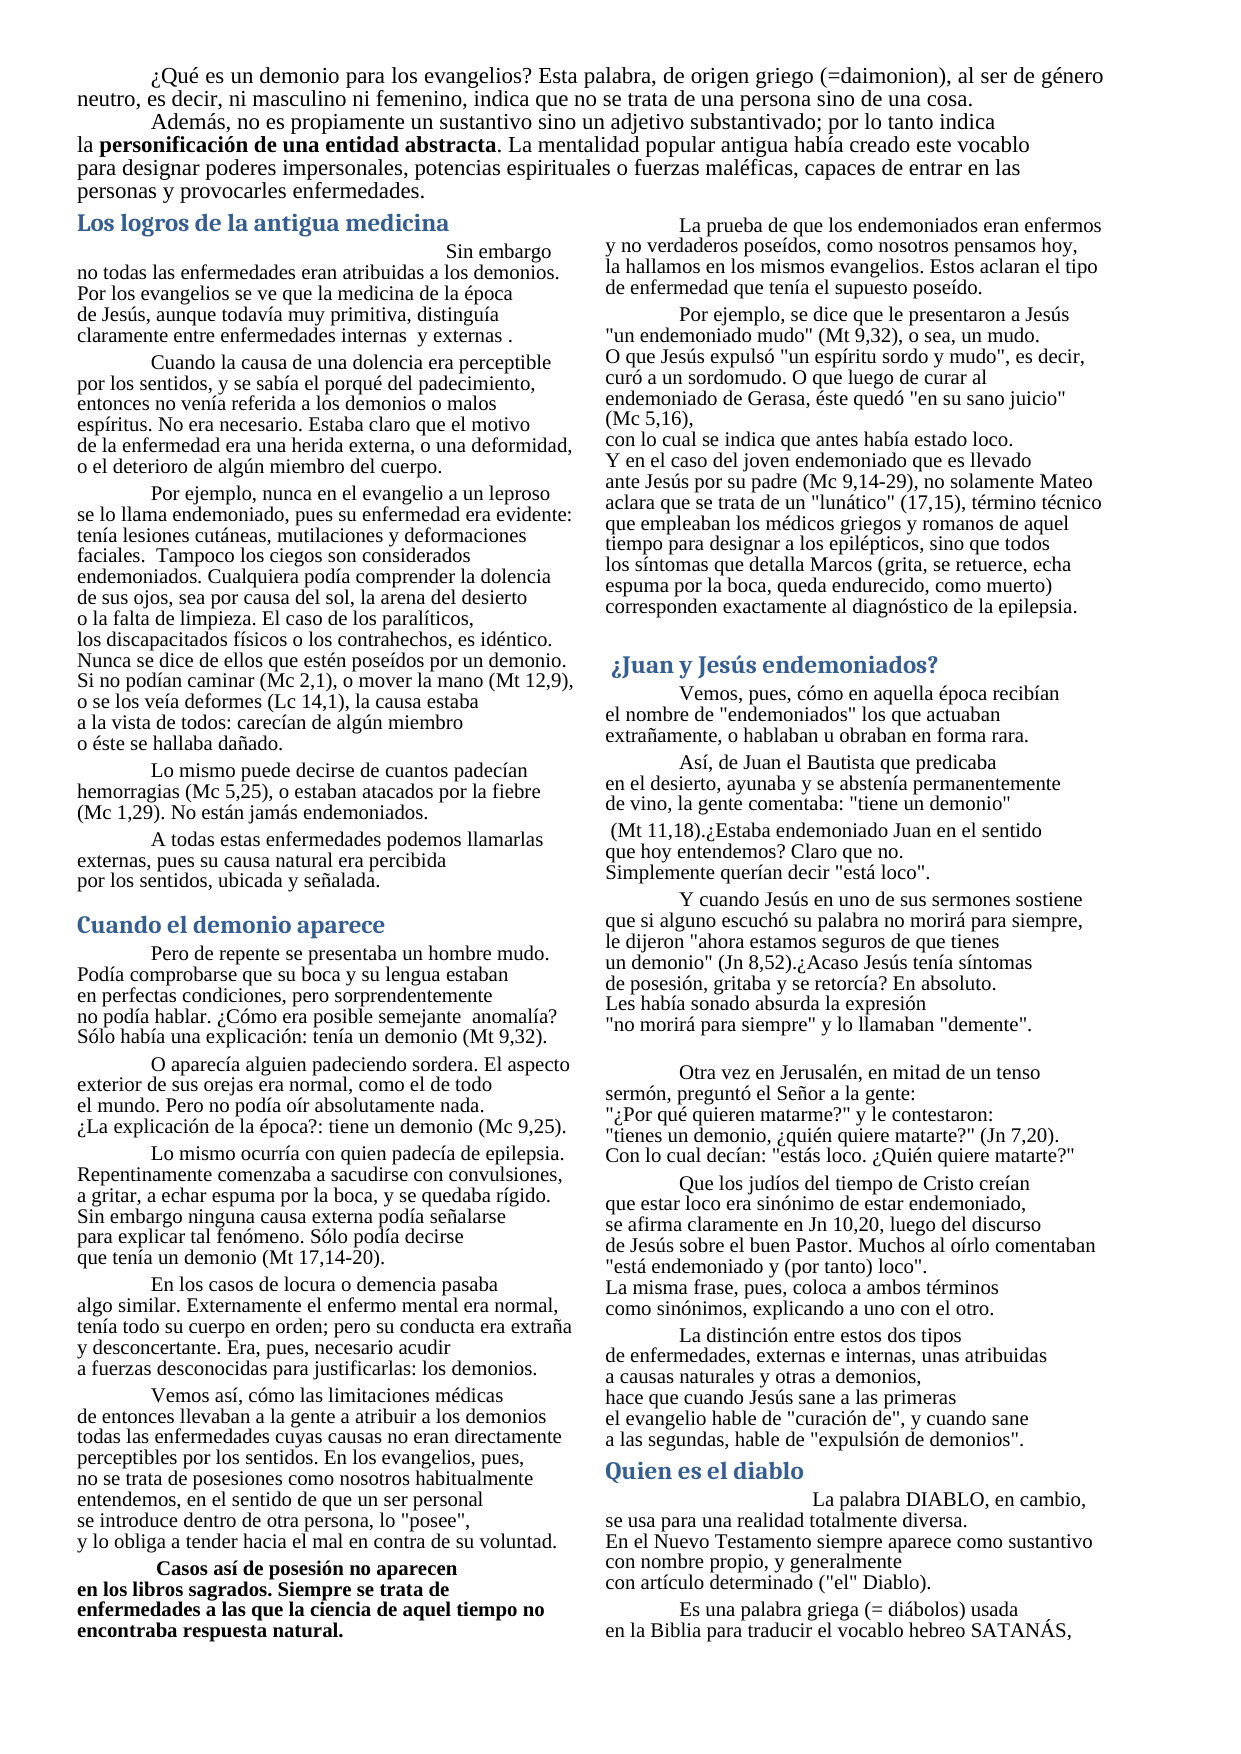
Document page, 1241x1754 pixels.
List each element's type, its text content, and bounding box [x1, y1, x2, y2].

text Y cuando Jesús en uno de sus sermones sostiene que si alguno escuchó su palabra no morirá para siempre, le dijeron "ahora estamos seguros de que tienes un demonio" (Jn 8,52).¿Acaso Jesús tenía síntomas de posesión, gritaba y se retorcía? En absoluto. Les había sonado absurda la expresión "no morirá para siempre" y lo llamaban "demente". [599, 890, 1111, 1063]
subtitle Cuando el demonio aparece [77, 911, 576, 938]
text A todas estas enfermedades podemos llamarlas externas, pues su causa natural era percibida por los sentidos, ubicada y señalada. [71, 829, 582, 898]
text Que los judíos del tiempo de Cristo creían que estar loco era sinónimo de estar endemoniado, se afirma claramente en Jn 10,20, luego del discurso de Jesús sobre el buen Pastor. Muchos al oírlo comentaban "está endemoniado y (por tanto) loco". La misma frase, pues, coloca a ambos términos como sinónimos, explicando a uno con el otro. [599, 1173, 1111, 1325]
text Lo mismo ocurría con quien padecía de epilepsia. Repentinamente comenzaba a sacudirse con convulsiones, a gritar, a echar espuma por la boca, y se quedaba rígido. Sin embargo ninguna causa externa podía señalarse para explicar tal fenómeno. Sólo podía decirse que tenía un demonio (Mt 17,14-20). [71, 1144, 582, 1275]
subtitle Quien es el diablo [605, 1457, 1104, 1483]
subtitle ¿Juan y Jesús endemoniados? [605, 651, 1104, 677]
text La palabra DIABLO, en cambio, se usa para una realidad totalmente diversa. En el Nuevo Testamento siempre aparece como sustantivo con nombre propio, y generalmente con artículo determinado ("el" Diablo). [599, 1483, 1111, 1600]
text (Mt 11,18).¿Estaba endemoniado Juan en el sentido que hoy entendemos? Claro que no. Simplemente querían decir "está loco". [599, 821, 1111, 890]
text ¿Qué es un demonio para los evangelios? Esta palabra, de origen griego (=daimonion), al ser de género neutro, es decir, ni masculino ni femenino, indica que no se trata de una persona sino de una cosa. [71, 59, 1111, 111]
text Cuando la causa de una dolencia era perceptible por los sentidos, y se sabía el porqué del padecimiento, entonces no venía referida a los demonios o malos espíritus. No era necesario. Estaba claro que el motivo de la enfermedad era una herida externa, o una deformidad, o el deterioro de algún miembro del cuerpo. [71, 352, 582, 484]
text Por ejemplo, se dice que le presentaron a Jesús "un endemoniado mudo" (Mt 9,32), o sea, un mudo. O que Jesús expulsó "un espíritu sordo y mudo", es decir, curó a un sordomudo. O que luego de curar al endemoniado de Gerasa, éste quedó "en su sano juicio" (Mc 5,16), con lo cual se indica que antes había estado loco. Y en el caso del joven endemoniado que es llevado ante Jesús por su padre (Mc 9,14-29), no solamente Mateo aclara que se trata de un "lunático" (17,15), término técnico que empleaban los médicos griegos y romanos de aquel tiempo para designar a los epilépticos, sino que todos los síntomas que detalla Marcos (grita, se retuerce, echa espuma por la boca, queda endurecido, como muerto) corresponden exactamente al diagnóstico de la epilepsia. [599, 305, 1111, 624]
text Por ejemplo, nunca en el evangelio a un leproso se lo llama endemoniado, pues su enfermedad era evidente: tenía lesiones cutáneas, mutilaciones y deformaciones faciales. Tampoco los ciegos son considerados endemoniados. Cualquiera podía comprender la dolencia de sus ojos, sea por causa del sol, la arena del desierto o la falta de limpieza. El caso de los paralíticos, los discapacitados físicos o los contrahechos, es idéntico. Nunca se dice de ellos que estén poseídos por un demonio. Si no podían caminar (Mc 2,1), o mover la mano (Mt 12,9), o se los veía deformes (Lc 14,1), la causa estaba a la vista de todos: carecían de algún miembro o éste se hallaba dañado. [71, 484, 582, 761]
text O aparecía alguien padeciendo sordera. El aspecto exterior de sus orejas era normal, como el de todo el mundo. Pero no podía oír absolutamente nada. ¿La explicación de la época?: tiene un demonio (Mc 9,25). [71, 1054, 582, 1144]
text Otra vez en Jerusalén, en mitad de un tenso sermón, preguntó el Señor a la gente: "¿Por qué quieren matarme?" y le contestaron: "tienes un demonio, ¿quién quiere matarte?" (Jn 7,20). Con lo cual decían: "estás loco. ¿Quién quiere matarte?" [599, 1063, 1111, 1173]
text Además, no es propiamente un sustantivo sino un adjetivo substantivado; por lo tanto indica la personificación de una entidad abstracta. La mentalidad popular antigua había creado este vocablo para designar poderes impersonales, potencias espirituales o fuerzas maléficas, capaces de entrar en las personas y provocarles enfermedades. [71, 111, 1111, 209]
text Sin embargo no todas las enfermedades eran atribuidas a los demonios. Por los evangelios se ve que la medicina de la época de Jesús, aunque todavía muy primitiva, distinguía claramente entre enfermedades internas y externas . [71, 236, 582, 352]
text La distinción entre estos dos tipos de enfermedades, externas e internas, unas atribuidas a causas naturales y otras a demonios, hace que cuando Jesús sane a las primeras el evangelio hable de "curación de", y cuando sane a las segundas, hable de "expulsión de demonios". [599, 1325, 1111, 1457]
text Vemos, pues, cómo en aquella época recibían el nombre de "endemoniados" los que actuaban extrañamente, o hablaban u obraban en forma rara. [599, 677, 1111, 752]
text Vemos así, cómo las limitaciones médicas de entonces llevaban a la gente a atribuir a los demonios todas las enfermedades cuyas causas no eran directamente perceptibles por los sentidos. En los evangelios, pues, no se trata de posesiones como nosotros habitualmente entendemos, en el sentido de que un ser personal se introduce dentro de otra persona, lo "posee", y lo obliga a tender hacia el mal en contra de su voluntad. [71, 1386, 582, 1558]
subtitle Los logros de la antigua medicina [77, 209, 576, 236]
text Casos así de posesión no aparecen en los libros sagrados. Siempre se trata de enfermedades a las que la ciencia de aquel tiempo no encontraba respuesta natural. [71, 1558, 582, 1648]
text La prueba de que los endemoniados eran enfermos y no verdaderos poseídos, como nosotros pensamos hoy, la hallamos en los mismos evangelios. Estos aclaran el tipo de enfermedad que tenía el supuesto poseído. [599, 209, 1111, 305]
text En los casos de locura o demencia pasaba algo similar. Externamente el enfermo mental era normal, tenía todo su cuerpo en orden; pero su conducta era extraña y desconcertante. Era, pues, necesario acudir a fuerzas desconocidas para justificarlas: los demonios. [71, 1275, 582, 1386]
text Pero de repente se presentaba un hombre mudo. Podía comprobarse que su boca y su lengua estaban en perfectas condiciones, pero sorprendentemente no podía hablar. ¿Cómo era posible semejante anomalía? Sólo había una explicación: tenía un demonio (Mt 9,32). [71, 938, 582, 1054]
text Lo mismo puede decirse de cuantos padecían hemorragias (Mc 5,25), o estaban atacados por la fiebre (Mc 1,29). No están jamás endemoniados. [71, 761, 582, 829]
text Así, de Juan el Bautista que predicaba en el desierto, ayunaba y se abstenía permanentemente de vino, la gente comentaba: "tiene un demonio" [599, 752, 1111, 821]
text Es una palabra griega (= diábolos) usada en la Biblia para traducir el vocablo hebreo SATANÁS, [599, 1600, 1111, 1648]
